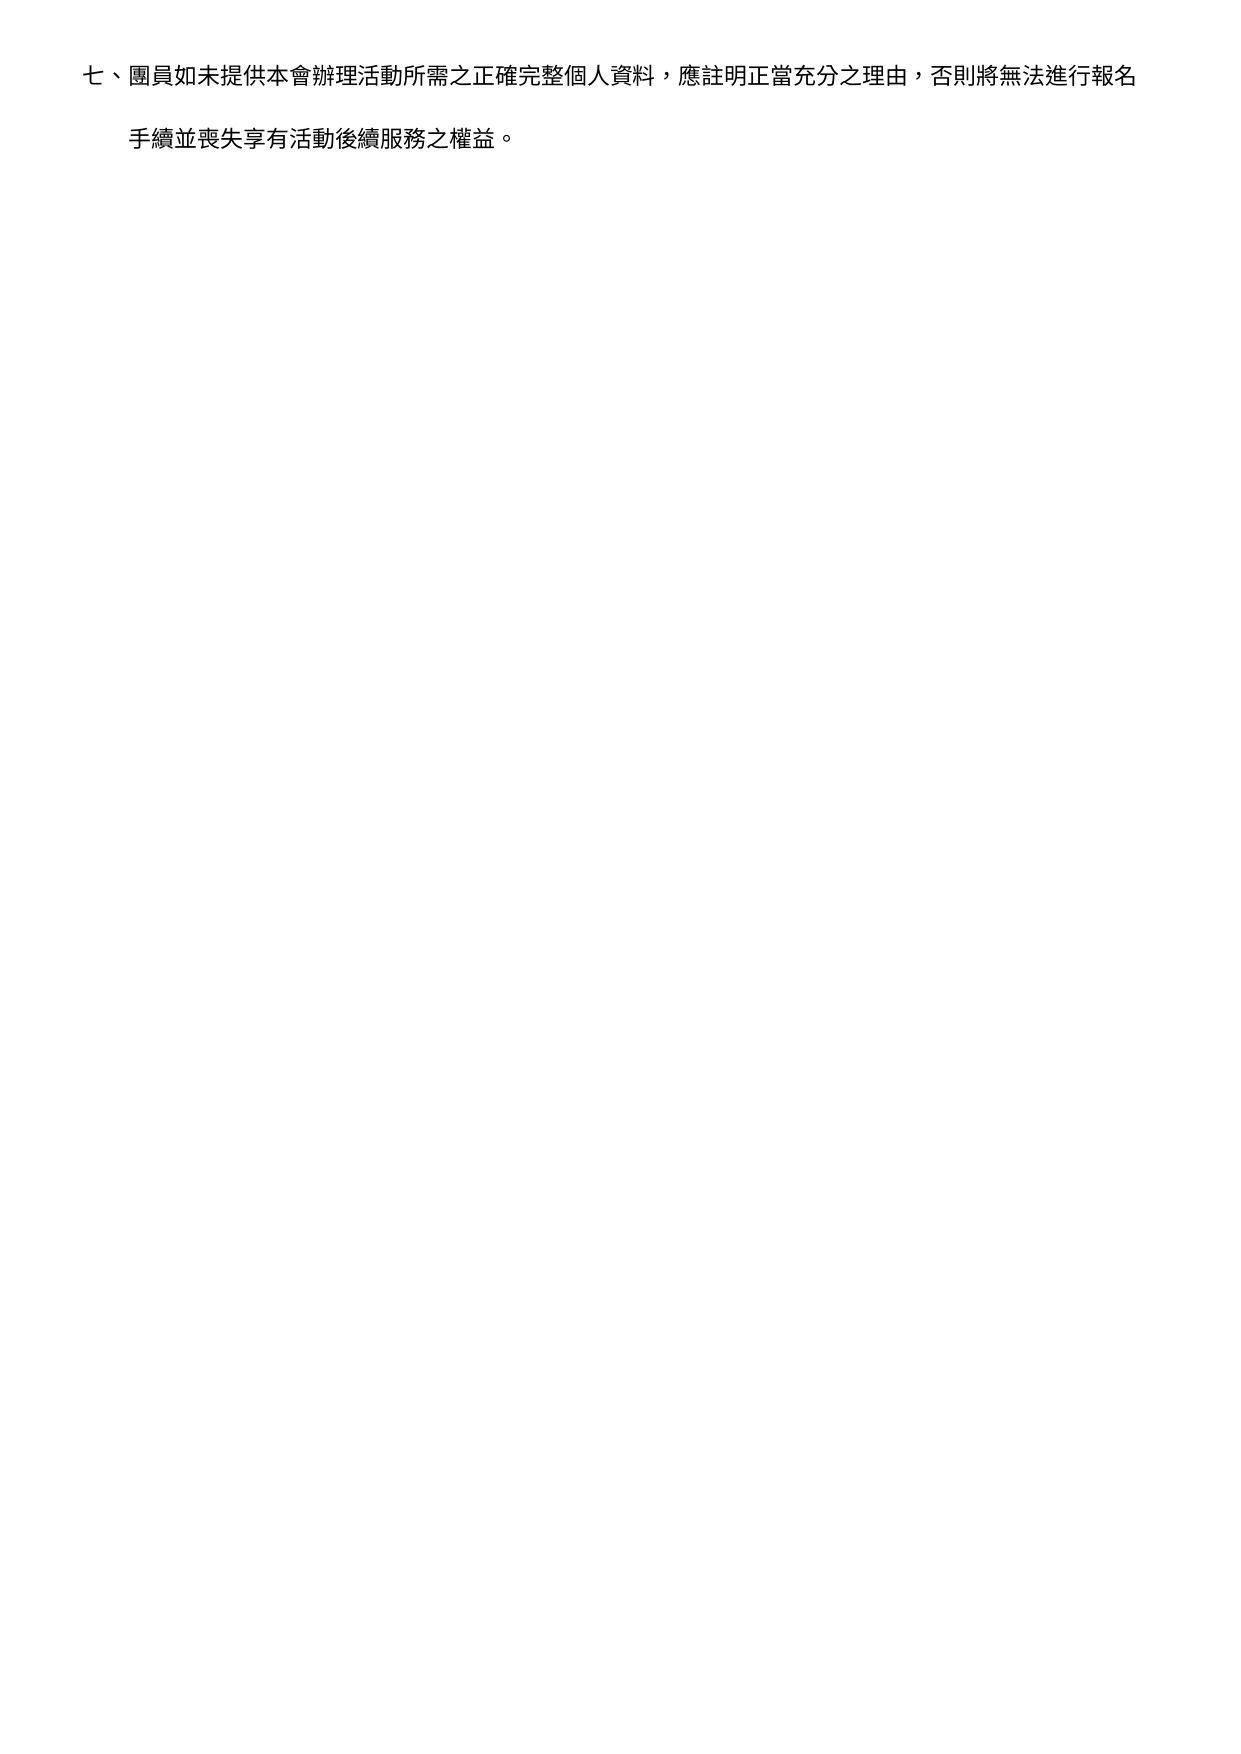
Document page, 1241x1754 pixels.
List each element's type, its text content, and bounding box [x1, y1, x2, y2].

text 七、團員如未提供本會辦理活動所需之正確完整個人資料，應註明正當充分之理由，否則將無法進行報名手續並喪失享有活動後續服務之權益。 [83, 33, 1157, 158]
